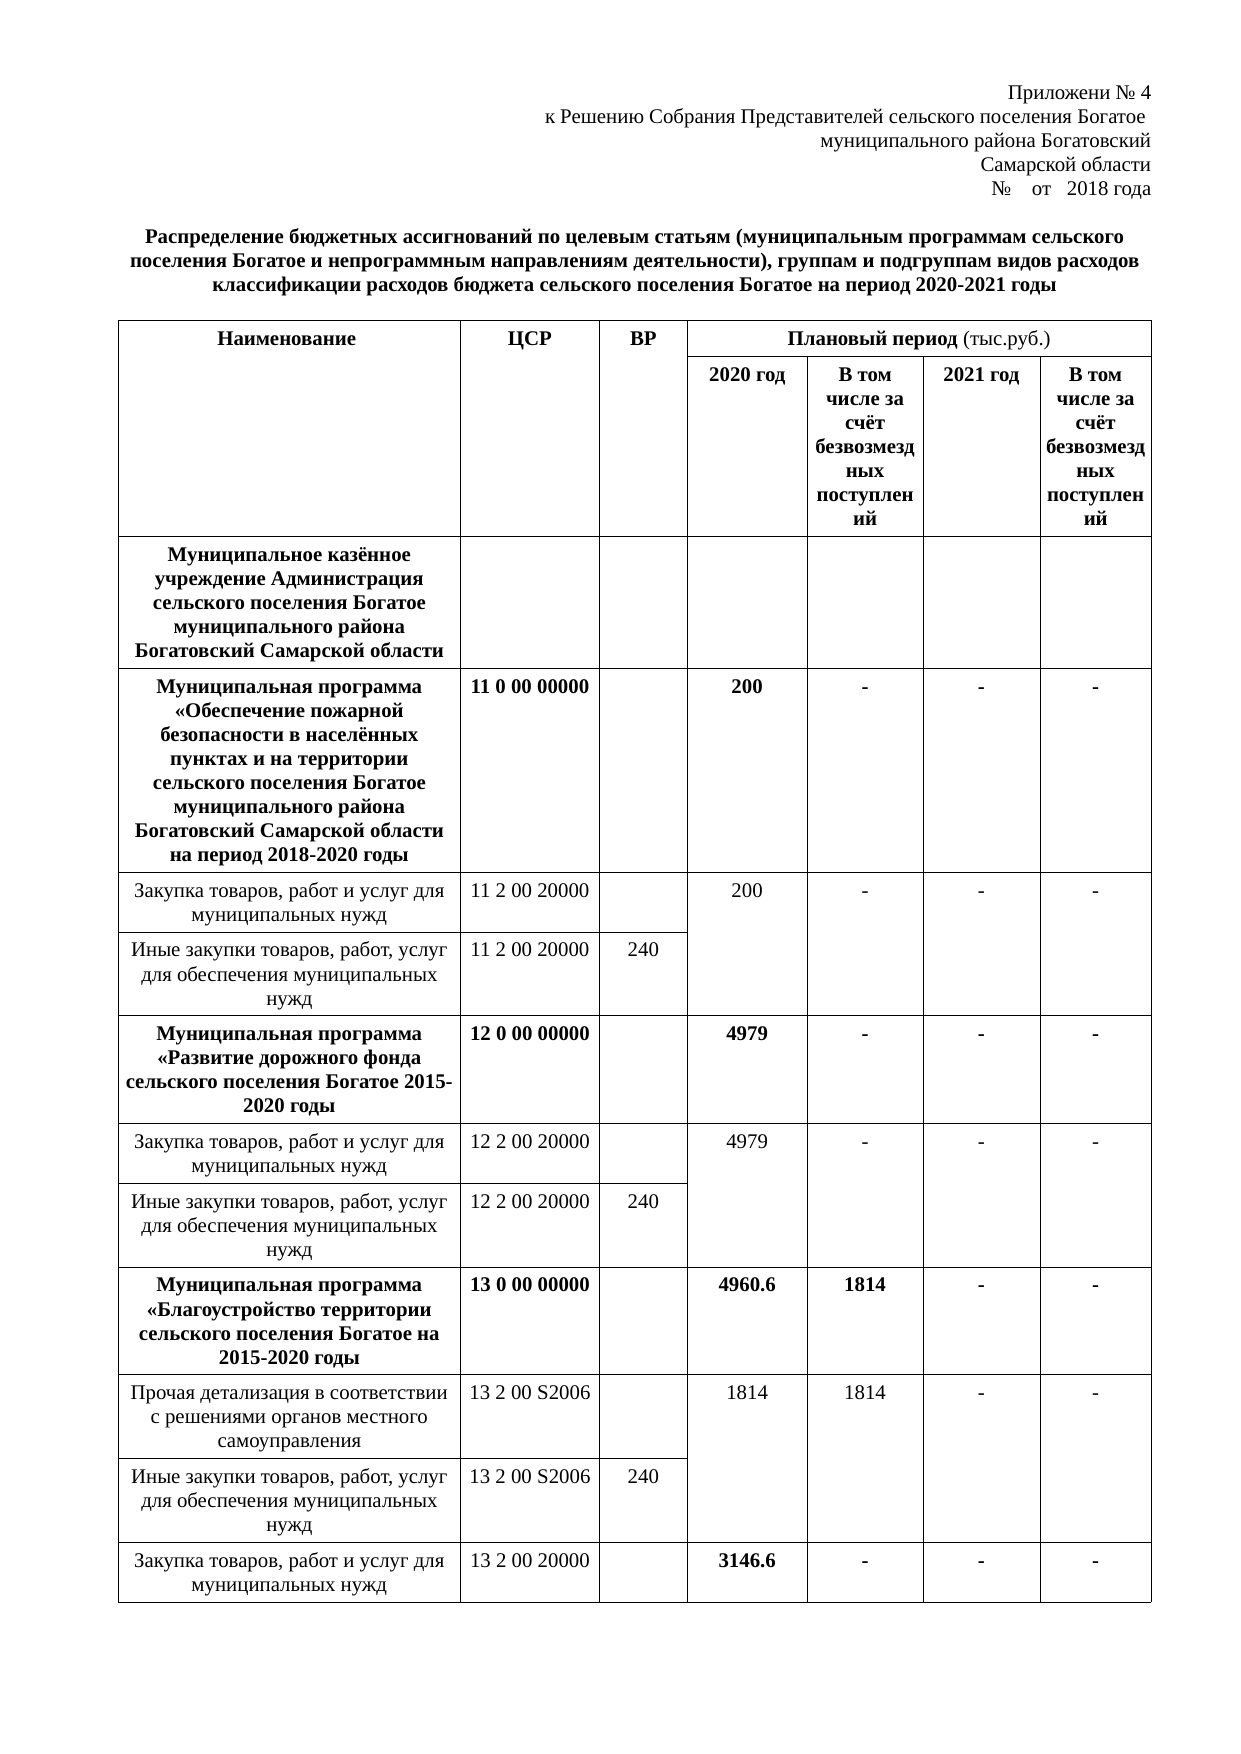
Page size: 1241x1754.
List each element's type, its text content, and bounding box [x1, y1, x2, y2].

text № от 2018 года [118, 176, 1151, 200]
table_cell 1814 [688, 1375, 807, 1542]
table_cell - [924, 1124, 1040, 1267]
table_cell - [924, 873, 1040, 1015]
table_cell - [1041, 1124, 1151, 1267]
table_cell [600, 1268, 687, 1374]
table_cell - [1041, 669, 1151, 872]
table_header Плановый период (тыс.руб.) [688, 321, 1151, 356]
table_cell 13 2 00 S2006 [461, 1375, 599, 1458]
table_cell Муниципальная программа «Обеспечение пожарной безопасности в населённых пунктах и на территории сельского поселения Богатое муниципального района Богатовский Самарской области на период 2018-2020 годы [119, 669, 460, 872]
table_cell - [808, 1124, 923, 1267]
table_cell 11 2 00 20000 [461, 873, 599, 932]
table_cell - [924, 669, 1040, 872]
text муниципального района Богатовский [118, 128, 1151, 152]
table_header Наименование [119, 321, 460, 536]
table_cell [600, 1016, 687, 1123]
table_cell 12 0 00 00000 [461, 1016, 599, 1123]
table_cell - [808, 669, 923, 872]
table_cell - [808, 1016, 923, 1123]
table_cell Муниципальное казённое учреждение Администрация сельского поселения Богатое муниципального района Богатовский Самарской области [119, 537, 460, 668]
table_cell 240 [600, 1184, 687, 1267]
table_cell [600, 537, 687, 668]
table_cell [461, 537, 599, 668]
table_cell Закупка товаров, работ и услуг для муниципальных нужд [119, 1543, 460, 1602]
table_cell В том числе за счёт безвозмездных поступлений [1041, 357, 1151, 536]
table_cell Закупка товаров, работ и услуг для муниципальных нужд [119, 873, 460, 932]
text Распределение бюджетных ассигнований по целевым статьям (муниципальным программам сельского поселения Богатое и непрограммным направлениям деятельности), группам и подгруппам видов расходов классификации расходов бюджета сельского поселения Богатое на период 2020-2021 годы [118, 224, 1151, 296]
table_cell [600, 1375, 687, 1458]
table_cell - [924, 1543, 1040, 1602]
table_cell [808, 537, 923, 668]
table_cell Иные закупки товаров, работ, услуг для обеспечения муниципальных нужд [119, 1184, 460, 1267]
text Приложени № 4 [118, 80, 1151, 104]
table_cell - [808, 1543, 923, 1602]
table_cell 240 [600, 1459, 687, 1542]
table_cell 200 [688, 669, 807, 872]
table_cell - [1041, 1375, 1151, 1542]
table_cell 13 2 00 20000 [461, 1543, 599, 1602]
table_cell 3146,6 [688, 1543, 807, 1602]
table_cell 4979 [688, 1016, 807, 1123]
table_cell [600, 669, 687, 872]
table_cell 11 2 00 20000 [461, 933, 599, 1015]
table_cell [688, 537, 807, 668]
table_cell Муниципальная программа «Благоустройство территории сельского поселения Богатое на 2015-2020 годы [119, 1268, 460, 1374]
table_cell [924, 537, 1040, 668]
table_cell 4979 [688, 1124, 807, 1267]
table_cell - [1041, 1268, 1151, 1374]
table_cell 2020 год [688, 357, 807, 536]
table_cell - [924, 1268, 1040, 1374]
table_cell 200 [688, 873, 807, 1015]
table_cell - [924, 1375, 1040, 1542]
table_cell 12 2 00 20000 [461, 1184, 599, 1267]
table_header ЦСР [461, 321, 599, 536]
table_cell Иные закупки товаров, работ, услуг для обеспечения муниципальных нужд [119, 933, 460, 1015]
table_cell 13 0 00 00000 [461, 1268, 599, 1374]
table_cell [600, 1124, 687, 1183]
table_cell Муниципальная программа «Развитие дорожного фонда сельского поселения Богатое 2015-2020 годы [119, 1016, 460, 1123]
table_cell Прочая детализация в соответствии с решениями органов местного самоуправления [119, 1375, 460, 1458]
table_header ВР [600, 321, 687, 536]
table_cell 13 2 00 S2006 [461, 1459, 599, 1542]
table_cell Закупка товаров, работ и услуг для муниципальных нужд [119, 1124, 460, 1183]
table_cell Иные закупки товаров, работ, услуг для обеспечения муниципальных нужд [119, 1459, 460, 1542]
table_cell 12 2 00 20000 [461, 1124, 599, 1183]
table_cell - [924, 1016, 1040, 1123]
table_cell 11 0 00 00000 [461, 669, 599, 872]
table_cell 1814 [808, 1268, 923, 1374]
table_cell 240 [600, 933, 687, 1015]
table_cell - [1041, 1543, 1151, 1602]
text к Решению Собрания Представителей сельского поселения Богатое [118, 104, 1151, 128]
table_cell - [1041, 873, 1151, 1015]
table_cell [1041, 537, 1151, 668]
table_cell [600, 1543, 687, 1602]
table_cell 4960,6 [688, 1268, 807, 1374]
table_cell - [808, 873, 923, 1015]
text Самарской области [118, 152, 1151, 176]
table_cell - [1041, 1016, 1151, 1123]
table_cell В том числе за счёт безвозмездных поступлений [808, 357, 923, 536]
table_cell 2021 год [924, 357, 1040, 536]
table_cell 1814 [808, 1375, 923, 1542]
table_cell [600, 873, 687, 932]
